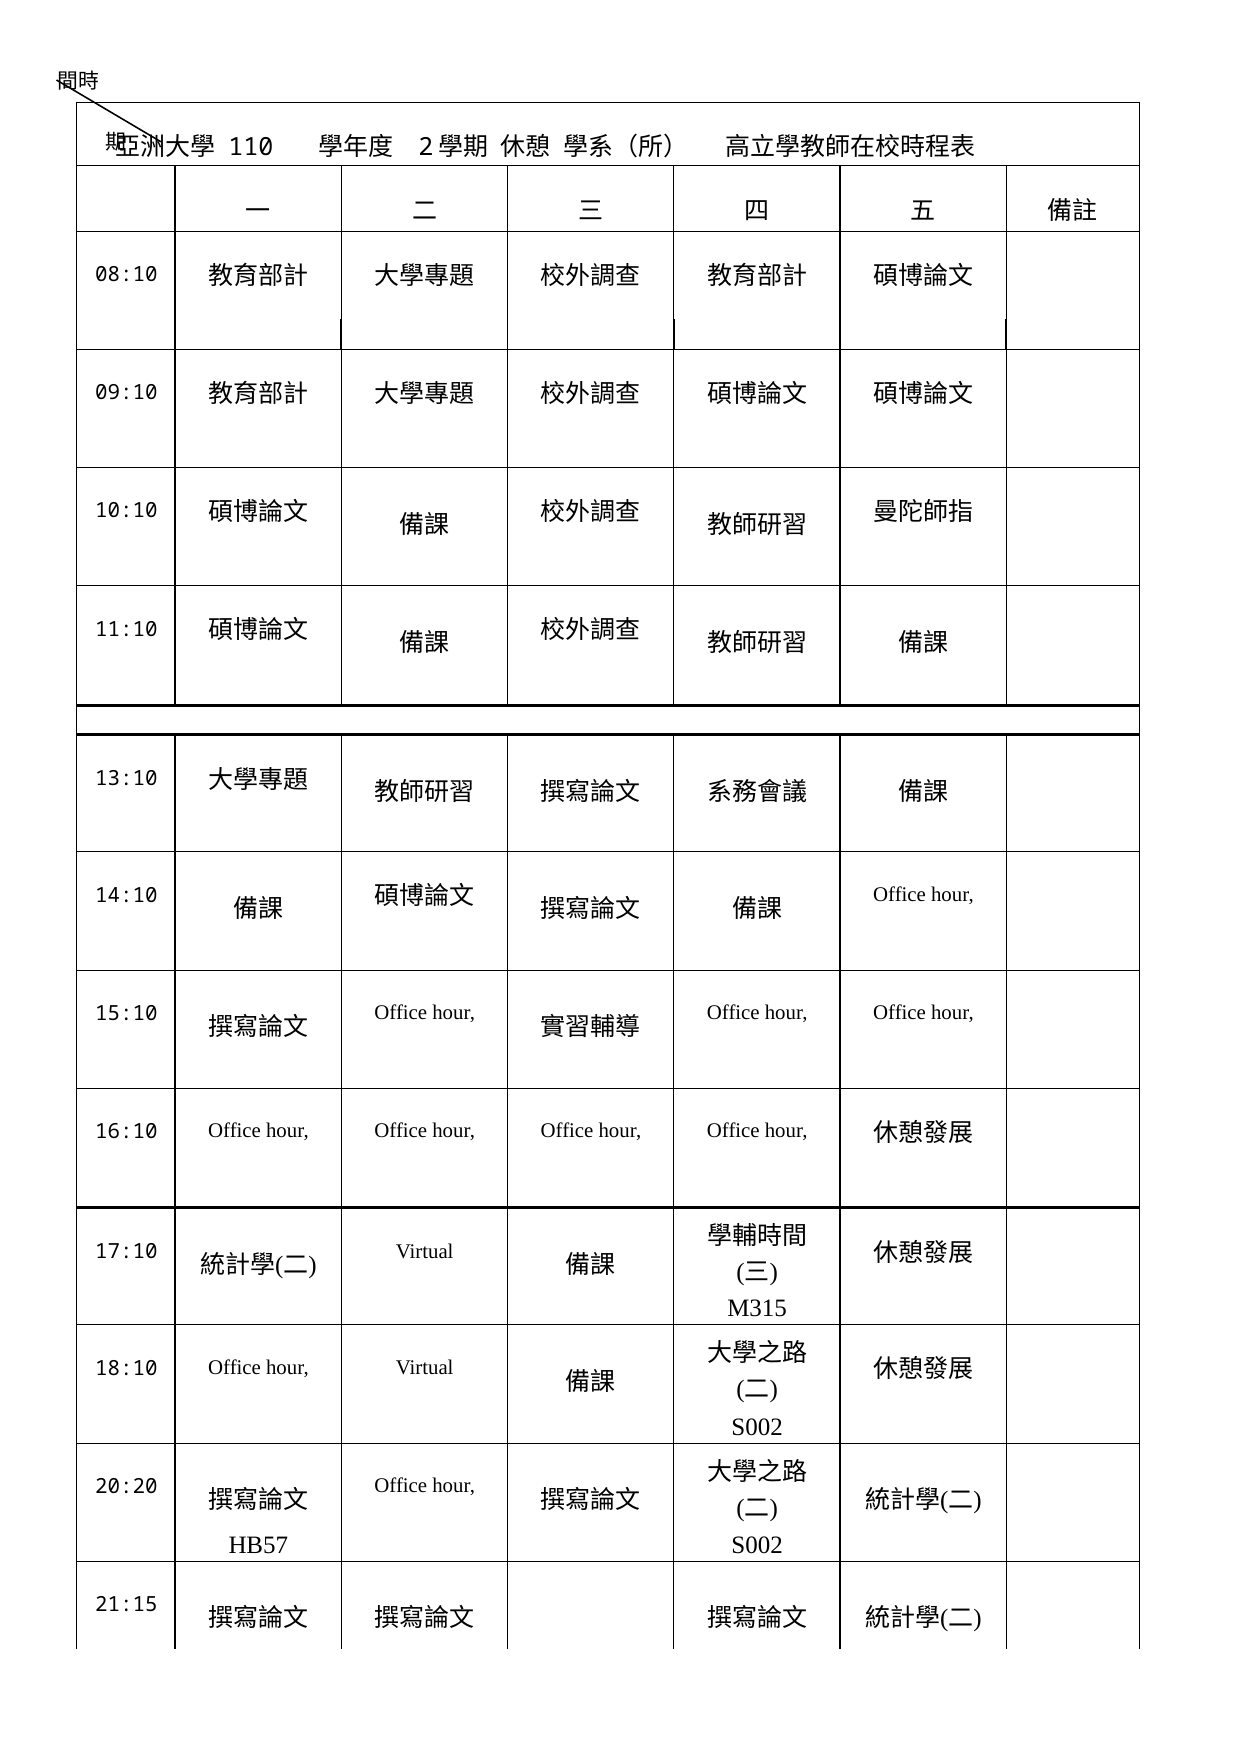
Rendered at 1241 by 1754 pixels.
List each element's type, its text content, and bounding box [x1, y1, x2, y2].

table_cell HB57 [841, 556, 1006, 585]
table_cell 備課 [342, 468, 507, 556]
table_cell 教師研習 [674, 586, 839, 674]
table_cell 地點 [77, 438, 174, 467]
table_cell 撰寫論文 [674, 1562, 839, 1649]
table_cell 大學之路(二) [674, 1444, 839, 1531]
table_cell HB57 [176, 822, 341, 851]
table_cell Office hour, 學生晤談 [841, 852, 1006, 940]
table_cell 大學專題指導 [342, 350, 507, 437]
table_cell HB57 [841, 438, 1006, 467]
table_cell 10:10 ｜ 11:00 [77, 468, 174, 556]
table_cell 地點 [77, 1295, 174, 1324]
table_cell 09:10 ｜ 10:00 [77, 350, 174, 437]
table_cell [77, 166, 174, 231]
table_cell 碩博論文指導 [176, 468, 341, 556]
table_cell HB57 [674, 556, 839, 585]
table_cell [1007, 736, 1139, 822]
table_cell 地點 [77, 940, 174, 969]
table_cell Office hour, 學生晤談 [674, 1089, 839, 1176]
table_cell 撰寫論文 [508, 736, 673, 822]
table_cell M511 [841, 1295, 1006, 1324]
table_cell 教育部計畫執行 [176, 350, 341, 437]
table_cell 地點 [77, 1413, 174, 1442]
table_cell HB57 [674, 940, 839, 969]
table_cell 碩博論文指導 [841, 350, 1006, 437]
table_cell 地點 [77, 556, 174, 585]
table_cell [1007, 1209, 1139, 1294]
table_cell 備課 [508, 1325, 673, 1413]
table_cell [1007, 852, 1139, 940]
table_cell [1007, 468, 1139, 556]
table_cell HB57 [508, 940, 673, 969]
table_cell HB57 [176, 438, 341, 467]
table_cell HB57 [675, 319, 839, 349]
table_cell 校外調查研究 [508, 350, 673, 437]
table_cell 撰寫論文 [342, 1562, 507, 1649]
table_cell 三 [508, 166, 673, 231]
table_cell 一 [176, 166, 341, 231]
table_cell 休憩發展趨勢 [841, 1089, 1006, 1176]
table_cell Office hour, 學生晤談 [841, 971, 1006, 1058]
table_cell Office hour, 學生晤談 [342, 971, 507, 1058]
table_cell 五 [841, 166, 1006, 231]
table_cell HB57 [508, 1176, 673, 1206]
table_cell S002 [674, 1531, 839, 1561]
table_cell 地點 [77, 674, 174, 703]
table_cell 備課 [342, 586, 507, 674]
table_cell 地點 [77, 1531, 174, 1561]
table_cell 撰寫論文 [176, 1562, 341, 1649]
table_cell 碩博論文指導 [176, 586, 341, 674]
table_cell 20:20 ｜ 21:05 [77, 1444, 174, 1531]
table_cell 備課 [841, 736, 1006, 822]
table_cell [42, 61, 130, 106]
table_cell 16:10 ｜ 17:00 [77, 1089, 174, 1176]
table_cell 備課 [841, 586, 1006, 674]
table_cell 校外調查研究 [508, 232, 673, 319]
table_cell 大學之路(二) [674, 1325, 839, 1413]
table_cell [90, 122, 162, 159]
table_cell HB57 [841, 674, 1006, 703]
table_cell 系務會議 [674, 736, 839, 822]
table_cell Office hour, 學生晤談 [674, 971, 839, 1058]
table_cell 備課 [176, 852, 341, 940]
table_cell S002 [674, 1413, 839, 1442]
table_cell 曼陀師指導 [841, 468, 1006, 556]
table_cell 備註 [1007, 166, 1139, 231]
table_cell [1007, 1058, 1139, 1088]
table_cell 11:10 ｜ 12:00 [77, 586, 174, 674]
table_cell [1007, 1413, 1139, 1442]
table_cell Virtual Exchange Program [342, 1325, 507, 1413]
table_cell M315 [674, 1295, 839, 1324]
table_cell [1007, 940, 1139, 969]
table_cell 休憩發展趨勢 [841, 1325, 1006, 1413]
table_cell 08:10 ｜ 09:00 [77, 232, 174, 319]
table_cell 撰寫論文 [508, 852, 673, 940]
table_cell 休憩發展趨勢 [841, 1209, 1006, 1294]
table_cell 21:15 ｜ 22:00 [77, 1562, 174, 1649]
table_cell HB57 [176, 1176, 341, 1206]
table_cell [1007, 586, 1139, 674]
table_cell [1007, 1531, 1139, 1561]
table_cell 13:10 ｜ 14:00 [77, 736, 174, 822]
table_cell HB57 [508, 1413, 673, 1442]
table_cell 碩博論文指導 [841, 232, 1006, 319]
table_cell HB57 [674, 438, 839, 467]
table_cell HB57 [176, 1531, 341, 1561]
table_cell HB57 [342, 319, 507, 349]
table_cell M511 [841, 1413, 1006, 1442]
table_cell 地點 [77, 822, 174, 851]
table_cell HB57 [674, 1176, 839, 1206]
table_cell [1007, 1562, 1139, 1649]
table_cell 15:10 ｜ 16:00 [77, 971, 174, 1058]
table_cell HB57 [176, 319, 340, 349]
table_cell HB57 [342, 438, 507, 467]
table_cell 地點 [77, 1058, 174, 1088]
table_cell HB57 [342, 940, 507, 969]
table_header 亞洲大學 110 學年度 2學期 休憩 學系（所） 高立學教師在校時程表 [77, 103, 1139, 165]
table_cell 大學專題指導 [176, 736, 341, 822]
table_cell [1007, 1444, 1139, 1531]
table_cell 統計學(二) [841, 1444, 1006, 1531]
table_cell [1007, 971, 1139, 1058]
table_cell HB57 [342, 1058, 507, 1088]
table_cell M407 [176, 1295, 341, 1324]
table_cell HB57 [508, 1058, 673, 1088]
table_cell HB57 [342, 1295, 507, 1324]
table_cell HB57 [841, 1058, 1006, 1088]
table_cell [1007, 232, 1139, 319]
table_cell 教師研習 [674, 468, 839, 556]
table_cell HB57 [508, 1295, 673, 1324]
table_cell [1007, 1295, 1139, 1324]
table_cell 大學專題指導 [342, 232, 507, 319]
table_cell HB57 [674, 674, 839, 703]
table_cell HB57 [508, 319, 673, 349]
table_cell Office hour, 學生晤談 [508, 1089, 673, 1176]
table_cell 統計學(二) [176, 1209, 341, 1294]
table_cell HB57 [176, 940, 341, 969]
table_cell HB57 [342, 1531, 507, 1561]
table_cell [1007, 674, 1139, 703]
table_cell 二 [342, 166, 507, 231]
table_cell HB57 [841, 822, 1006, 851]
table_cell HB57 [342, 556, 507, 585]
table_cell HB57 [176, 1058, 341, 1088]
table_cell HB57 [508, 674, 673, 703]
table_cell [1007, 350, 1139, 437]
table_cell 備課 [508, 1209, 673, 1294]
table_cell [1007, 1325, 1139, 1413]
table_cell [1007, 319, 1139, 349]
table_cell [1007, 1089, 1139, 1176]
table_cell 14:10 ｜ 15:00 [77, 852, 174, 940]
table_cell M318 [674, 822, 839, 851]
table_cell HB57 [342, 1413, 507, 1442]
table_cell Office hour, 學生晤談 [176, 1325, 341, 1413]
table_cell M511 [841, 1176, 1006, 1206]
table_cell HB57 [508, 1531, 673, 1561]
table_cell HB57 [342, 1176, 507, 1206]
table_cell 教育部計畫執行 [674, 232, 839, 319]
table_cell [131, 122, 162, 140]
table_cell 撰寫論文 HB57 [508, 1562, 673, 1649]
table_cell 實習輔導 [508, 971, 673, 1058]
table_cell 地點 [77, 1176, 174, 1206]
table_cell HB57 [508, 556, 673, 585]
table_cell [1007, 556, 1139, 585]
table_cell [1007, 1176, 1139, 1206]
table_cell M407 [841, 1531, 1006, 1561]
table_cell 備課 [674, 852, 839, 940]
table_cell HB57 [176, 674, 341, 703]
table_cell Virtual Exchange Program [342, 1209, 507, 1294]
table_cell 校外調查研究 [508, 586, 673, 674]
table_cell HB57 [508, 438, 673, 467]
table_cell 撰寫論文 [508, 1444, 673, 1531]
table_cell 撰寫論文 [176, 1444, 341, 1531]
table_cell 校外調查研究 [508, 468, 673, 556]
table_cell HB57 [674, 1058, 839, 1088]
table_cell 午 休 [77, 707, 1139, 733]
table_cell 統計學(二) [841, 1562, 1006, 1649]
table_cell HB57 [508, 822, 673, 851]
table_cell 碩博論文指導 [342, 852, 507, 940]
table_cell 碩博論文指導 [674, 350, 839, 437]
table_cell 學輔時間(三) [674, 1209, 839, 1294]
table_cell 教育部計畫執行 [176, 232, 341, 319]
table_cell Office hour, 學生晤談 [176, 1089, 341, 1176]
table_cell 撰寫論文 [176, 971, 341, 1058]
table_cell HB57 [176, 1413, 341, 1442]
table_cell HB57 [342, 674, 507, 703]
table_cell 17:10 ｜ 18:00 [77, 1209, 174, 1294]
table_cell 四 [674, 166, 839, 231]
table_cell Office hour, 學生晤談 [342, 1444, 507, 1531]
table_cell 18:10 ｜ 19:00 [77, 1325, 174, 1413]
table_cell HB57 [841, 319, 1005, 349]
table_cell Office hour, 學生晤談 [342, 1089, 507, 1176]
table_cell 地點 [77, 319, 174, 349]
table_cell HB57 [176, 556, 341, 585]
table_cell [1007, 822, 1139, 851]
table_cell HB57 [342, 822, 507, 851]
table_cell HB57 [841, 940, 1006, 969]
table_cell [1007, 438, 1139, 467]
table_cell 教師研習 [342, 736, 507, 822]
